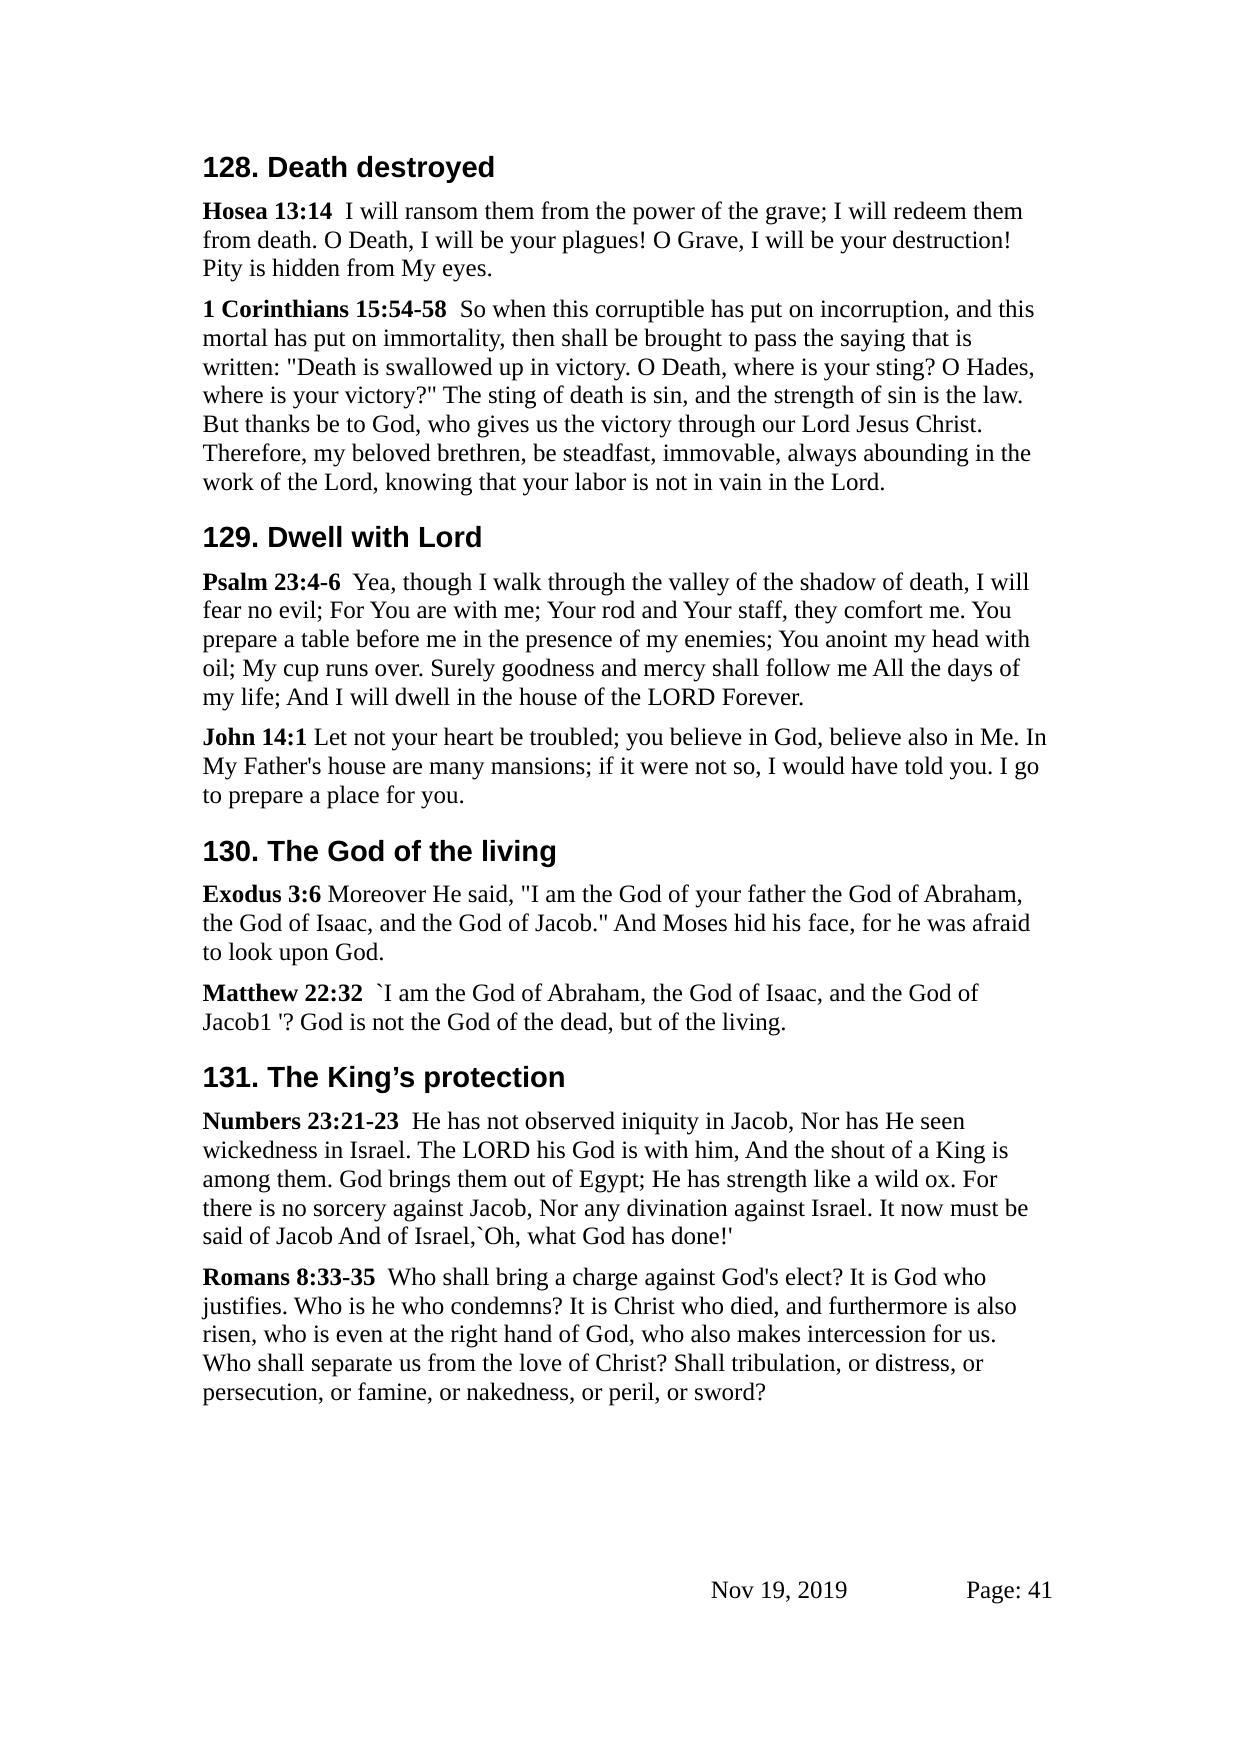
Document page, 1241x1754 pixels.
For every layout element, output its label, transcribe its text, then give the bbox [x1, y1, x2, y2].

text John 14:1 Let not your heart be troubled; you believe in God, believe also in Me. In My Father's house are many mansions; if it were not so, I would have told you. I go to prepare a place for you. [202, 722, 1053, 808]
subtitle 128. Death destroyed [202, 150, 1053, 183]
text Exodus 3:6 Moreover He said, "I am the God of your father the God of Abraham, the God of Isaac, and the God of Jacob." And Moses hid his face, for he was afraid to look upon God. [202, 879, 1053, 966]
subtitle 130. The God of the living [202, 833, 1053, 867]
text Psalm 23:4-6 Yea, though I walk through the valley of the shadow of death, I will fear no evil; For You are with me; Your rod and Your staff, they comfort me. You prepare a table before me in the presence of my enemies; You anoint my head with oil; My cup runs over. Surely goodness and mercy shall follow me All the days of my life; And I will dwell in the house of the LORD Forever. [202, 567, 1053, 710]
text Hosea 13:14 I will ransom them from the power of the grave; I will redeem them from death. O Death, I will be your plagues! O Grave, I will be your destruction! Pity is hidden from My eyes. [202, 196, 1053, 282]
subtitle 129. Dwell with Lord [202, 521, 1053, 554]
text Matthew 22:32 `I am the God of Abraham, the God of Isaac, and the God of Jacob1 '? God is not the God of the dead, but of the living. [202, 978, 1053, 1035]
subtitle 131. The King’s protection [202, 1060, 1053, 1094]
text Numbers 23:21-23 He has not observed iniquity in Jacob, Nor has He seen wickedness in Israel. The LORD his God is with him, And the shout of a King is among them. God brings them out of Egypt; He has strength like a wild ox. For there is no sorcery against Jacob, Nor any divination against Israel. It now must be said of Jacob And of Israel,`Oh, what God has done!' [202, 1106, 1053, 1250]
text 1 Corinthians 15:54-58 So when this corruptible has put on incorruption, and this mortal has put on immortality, then shall be brought to pass the saying that is written: "Death is swallowed up in victory. O Death, where is your sting? O Hades, where is your victory?" The sting of death is sin, and the strength of sin is the law. But thanks be to God, who gives us the victory through our Lord Jesus Christ. Therefore, my beloved brethren, be steadfast, immovable, always abounding in the work of the Lord, knowing that your labor is not in vain in the Lord. [202, 294, 1053, 496]
text Romans 8:33-35 Who shall bring a charge against God's elect? It is God who justifies. Who is he who condemns? It is Christ who died, and furthermore is also risen, who is even at the right hand of God, who also makes intercession for us. Who shall separate us from the love of Christ? Shall tribulation, or distress, or persecution, or famine, or nakedness, or peril, or sword? [202, 1262, 1053, 1406]
